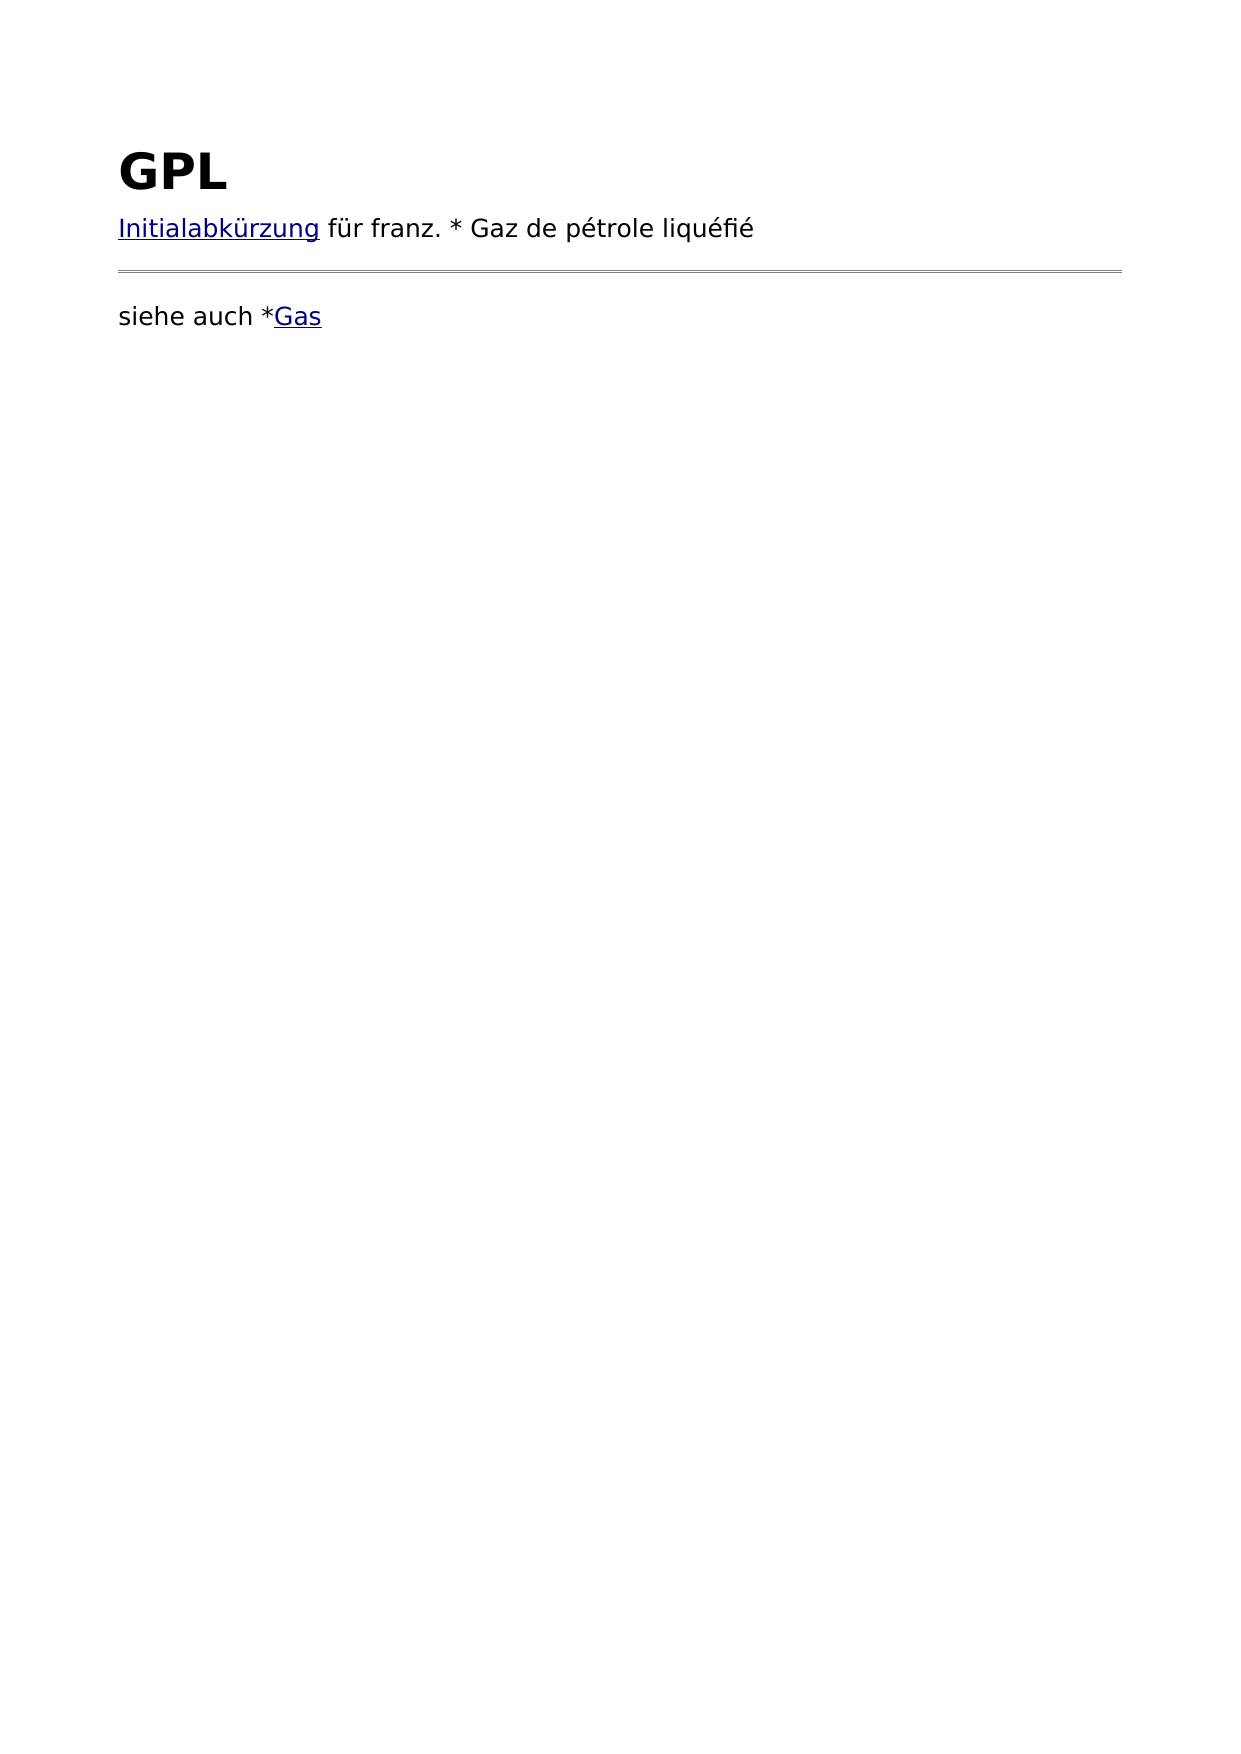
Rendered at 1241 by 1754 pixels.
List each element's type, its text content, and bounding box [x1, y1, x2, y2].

text Initialabkürzung für franz. * Gaz de pétrole liquéfié [118, 214, 1122, 243]
subtitle GPL [118, 143, 1122, 201]
text siehe auch *Gas [118, 302, 1122, 331]
